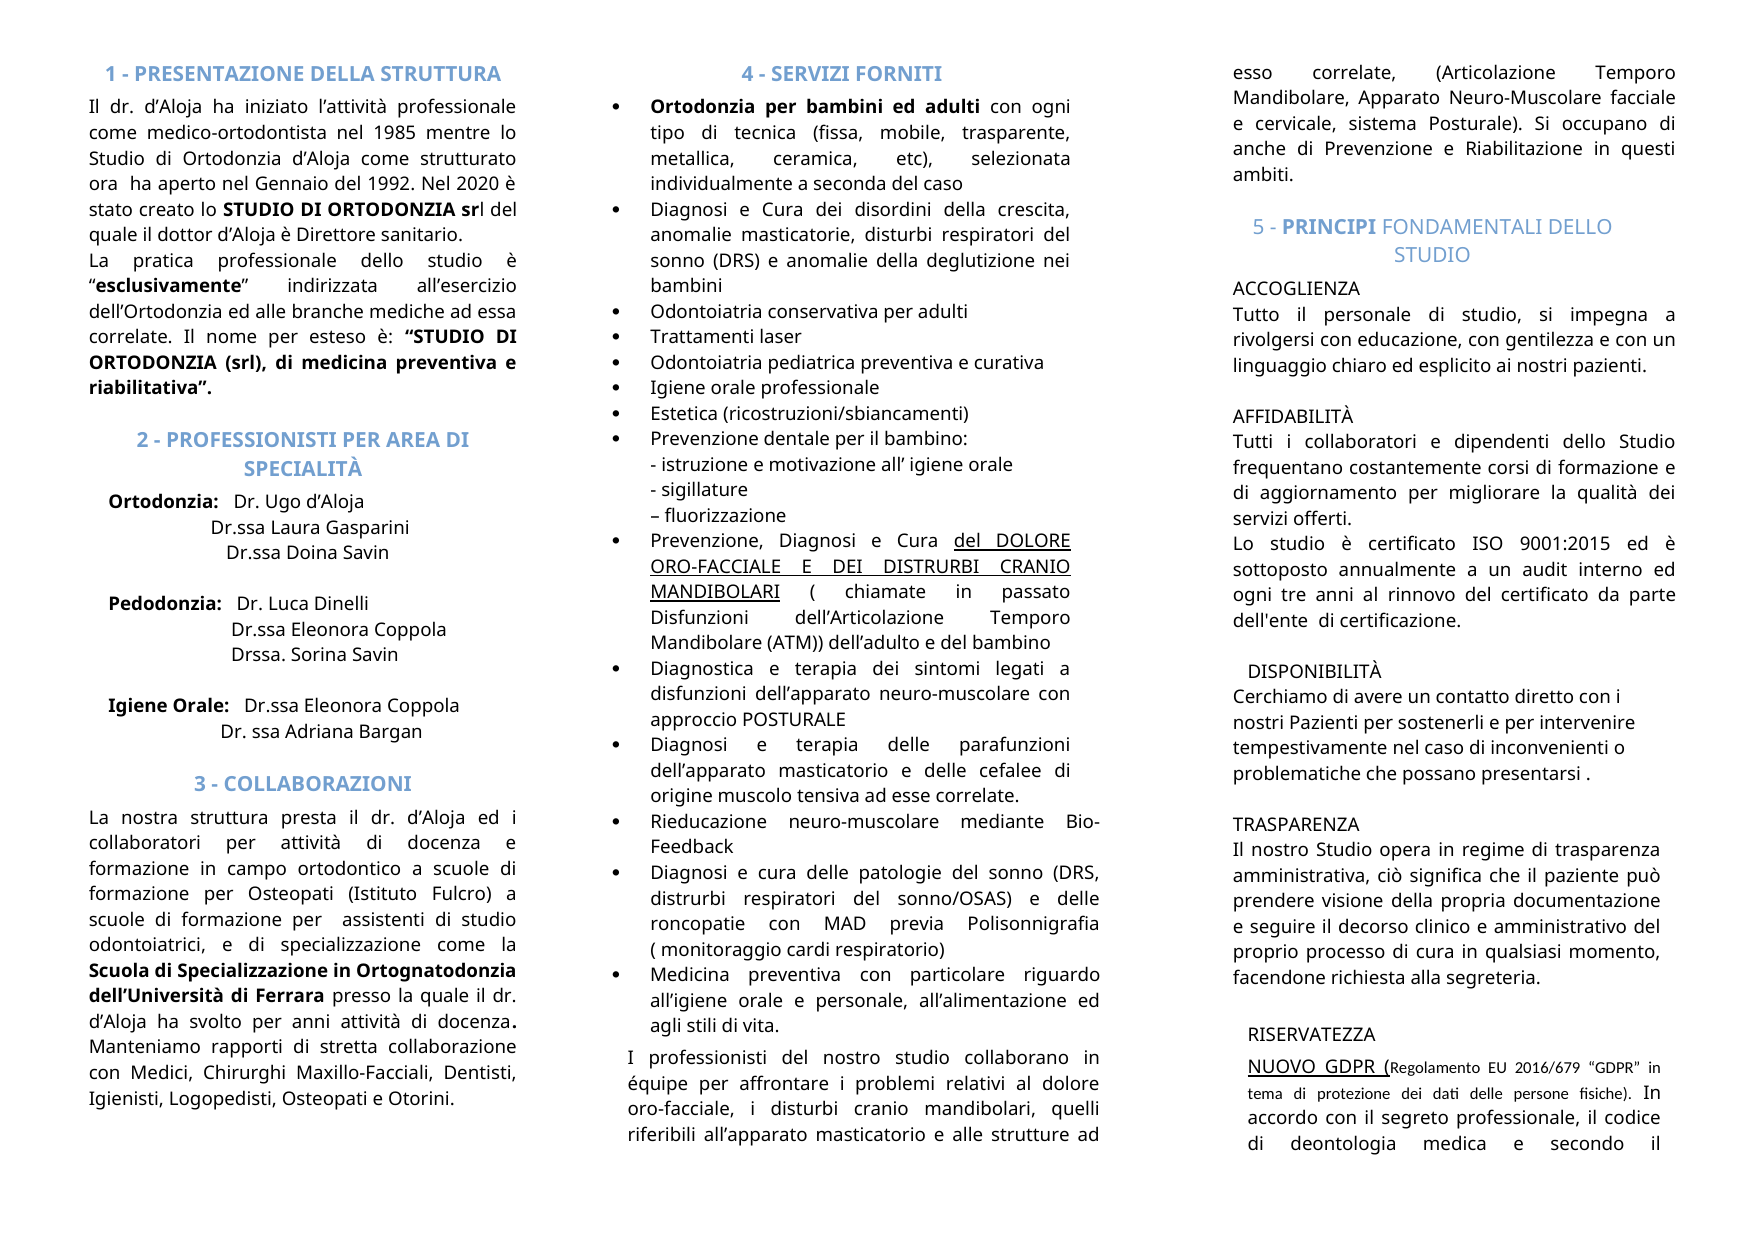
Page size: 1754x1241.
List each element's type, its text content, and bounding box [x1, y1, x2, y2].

subtitle TRASPARENZA [1233, 811, 1676, 837]
text – fluorizzazione [650, 502, 1071, 528]
list Estetica (ricostruzioni/sbiancamenti) [613, 400, 1071, 426]
text DISPONIBILITÀ [1247, 658, 1676, 684]
text Dr.ssa Eleonora Coppola [88, 616, 517, 642]
text RISERVATEZZA [1247, 1022, 1661, 1047]
list Diagnosi e cura delle patologie del sonno (DRS, distrurbi respiratori del sonno/OSAS) e delle roncopatie con MAD previa Polisonnigrafia ( monitoraggio cardi respiratorio) [613, 859, 1100, 961]
list Trattamenti laser [613, 323, 1071, 349]
list Rieducazione neuro-muscolare mediante Bio-Feedback [613, 808, 1100, 859]
list Odontoiatria conservativa per adulti [613, 298, 1071, 323]
list Prevenzione dentale per il bambino: [613, 426, 1071, 451]
text NUOVO GDPR (Regolamento EU 2016/679 “GDPR” in tema di protezione dei dati delle persone fisiche). In accordo con il segreto professionale, il codice di deontologia medica e secondo il [1247, 1053, 1661, 1156]
text - sigillature [650, 477, 1071, 502]
text La nostra struttura presta il dr. d’Aloja ed i collaboratori per attività di docenza e formazione in campo ortodontico a scuole di formazione per Osteopati (Istituto Fulcro) a scuole di formazione per assistenti di studio odontoiatrici, e di specializzazione come la Scuola di Specializzazione in Ortognatodonzia dell’Università di Ferrara presso la quale il dr. d’Aloja ha svolto per anni attività di docenza. Manteniamo rapporti di stretta collaborazione con Medici, Chirurghi Maxillo-Facciali, Dentisti, Igienisti, Logopedisti, Osteopati e Otorini. [88, 804, 517, 1110]
list Ortodonzia per bambini ed adulti con ogni tipo di tecnica (fissa, mobile, trasparente, metallica, ceramica, etc), selezionata individualmente a seconda del caso [613, 94, 1071, 196]
text 4 - SERVIZI FORNITI [613, 59, 1071, 87]
text ACCOGLIENZA [1233, 275, 1676, 301]
list Diagnostica e terapia dei sintomi legati a disfunzioni dell’apparato neuro-muscolare con approccio POSTURALE [613, 655, 1071, 732]
text Dr.ssa Doina Savin [88, 540, 517, 565]
text La pratica professionale dello studio è “esclusivamente” indirizzata all’esercizio dell’Ortodonzia ed alle branche mediche ad essa correlate. Il nome per esteso è: “STUDIO DI ORTODONZIA (srl), di medicina preventiva e riabilitativa”. [88, 247, 517, 400]
text Cerchiamo di avere un contatto diretto con i nostri Pazienti per sostenerli e per intervenire tempestivamente nel caso di inconvenienti o problematiche che possano presentarsi . [1233, 684, 1661, 786]
text - istruzione e motivazione all’ igiene orale [650, 451, 1071, 477]
list Diagnosi e terapia delle parafunzioni dell’apparato masticatorio e delle cefalee di origine muscolo tensiva ad esse correlate. [613, 732, 1071, 808]
text Dr.ssa Laura Gasparini [88, 514, 517, 540]
list Prevenzione, Diagnosi e Cura del DOLORE ORO-FACCIALE E DEI DISTRURBI CRANIO MANDIBOLARI ( chiamate in passato Disfunzioni dell’Articolazione Temporo Mandibolare (ATM)) dell’adulto e del bambino [613, 528, 1071, 655]
text Dr. ssa Adriana Bargan [88, 718, 517, 744]
text Igiene Orale: Dr.ssa Eleonora Coppola [88, 693, 517, 718]
text 5 - PRINCIPI FONDAMENTALI DELLO STUDIO [1218, 212, 1647, 269]
list Igiene orale professionale [613, 374, 1071, 400]
text esso correlate, (Articolazione Temporo Mandibolare, Apparato Neuro-Muscolare facciale e cervicale, sistema Posturale). Si occupano di anche di Prevenzione e Riabilitazione in questi ambiti. [1233, 59, 1676, 187]
text 2 - PROFESSIONISTI PER AREA DI SPECIALITÀ [88, 426, 517, 482]
text Il dr. d’Aloja ha iniziato l’attività professionale come medico-ortodontista nel 1985 mentre lo Studio di Ortodonzia d’Aloja come strutturato ora ha aperto nel Gennaio del 1992. Nel 2020 è stato creato lo STUDIO DI ORTODONZIA srl del quale il dottor d’Aloja è Direttore sanitario. [88, 94, 517, 247]
text Pedodonzia: Dr. Luca Dinelli [88, 591, 517, 616]
text 3 - COLLABORAZIONI [88, 769, 517, 798]
list Medicina preventiva con particolare riguardo all’igiene orale e personale, all’alimentazione ed agli stili di vita. [613, 961, 1100, 1038]
list Diagnosi e Cura dei disordini della crescita, anomalie masticatorie, disturbi respiratori del sonno (DRS) e anomalie della deglutizione nei bambini [613, 196, 1071, 298]
text I professionisti del nostro studio collaborano in équipe per affrontare i problemi relativi al dolore oro-facciale, i disturbi cranio mandibolari, quelli riferibili all’apparato masticatorio e alle strutture ad [627, 1044, 1100, 1146]
text Il nostro Studio opera in regime di trasparenza amministrativa, ciò significa che il paziente può prendere visione della propria documentazione e seguire il decorso clinico e amministrativo del proprio processo di cura in qualsiasi momento, facendone richiesta alla segreteria. [1233, 837, 1661, 990]
text Tutto il personale di studio, si impegna a rivolgersi con educazione, con gentilezza e con un linguaggio chiaro ed esplicito ai nostri pazienti. [1233, 301, 1676, 377]
text AFFIDABILITÀ [1233, 403, 1676, 428]
text Tutti i collaboratori e dipendenti dello Studio frequentano costantemente corsi di formazione e di aggiornamento per migliorare la qualità dei servizi offerti. [1233, 428, 1676, 531]
text Ortodonzia: Dr. Ugo d’Aloja [88, 489, 517, 514]
text Lo studio è certificato ISO 9001:2015 ed è sottoposto annualmente a un audit interno ed ogni tre anni al rinnovo del certificato da parte dell'ente di certificazione. [1233, 531, 1676, 633]
text 1 - PRESENTAZIONE DELLA STRUTTURA [88, 59, 517, 87]
text Drssa. Sorina Savin [88, 642, 517, 667]
list Odontoiatria pediatrica preventiva e curativa [613, 349, 1071, 374]
